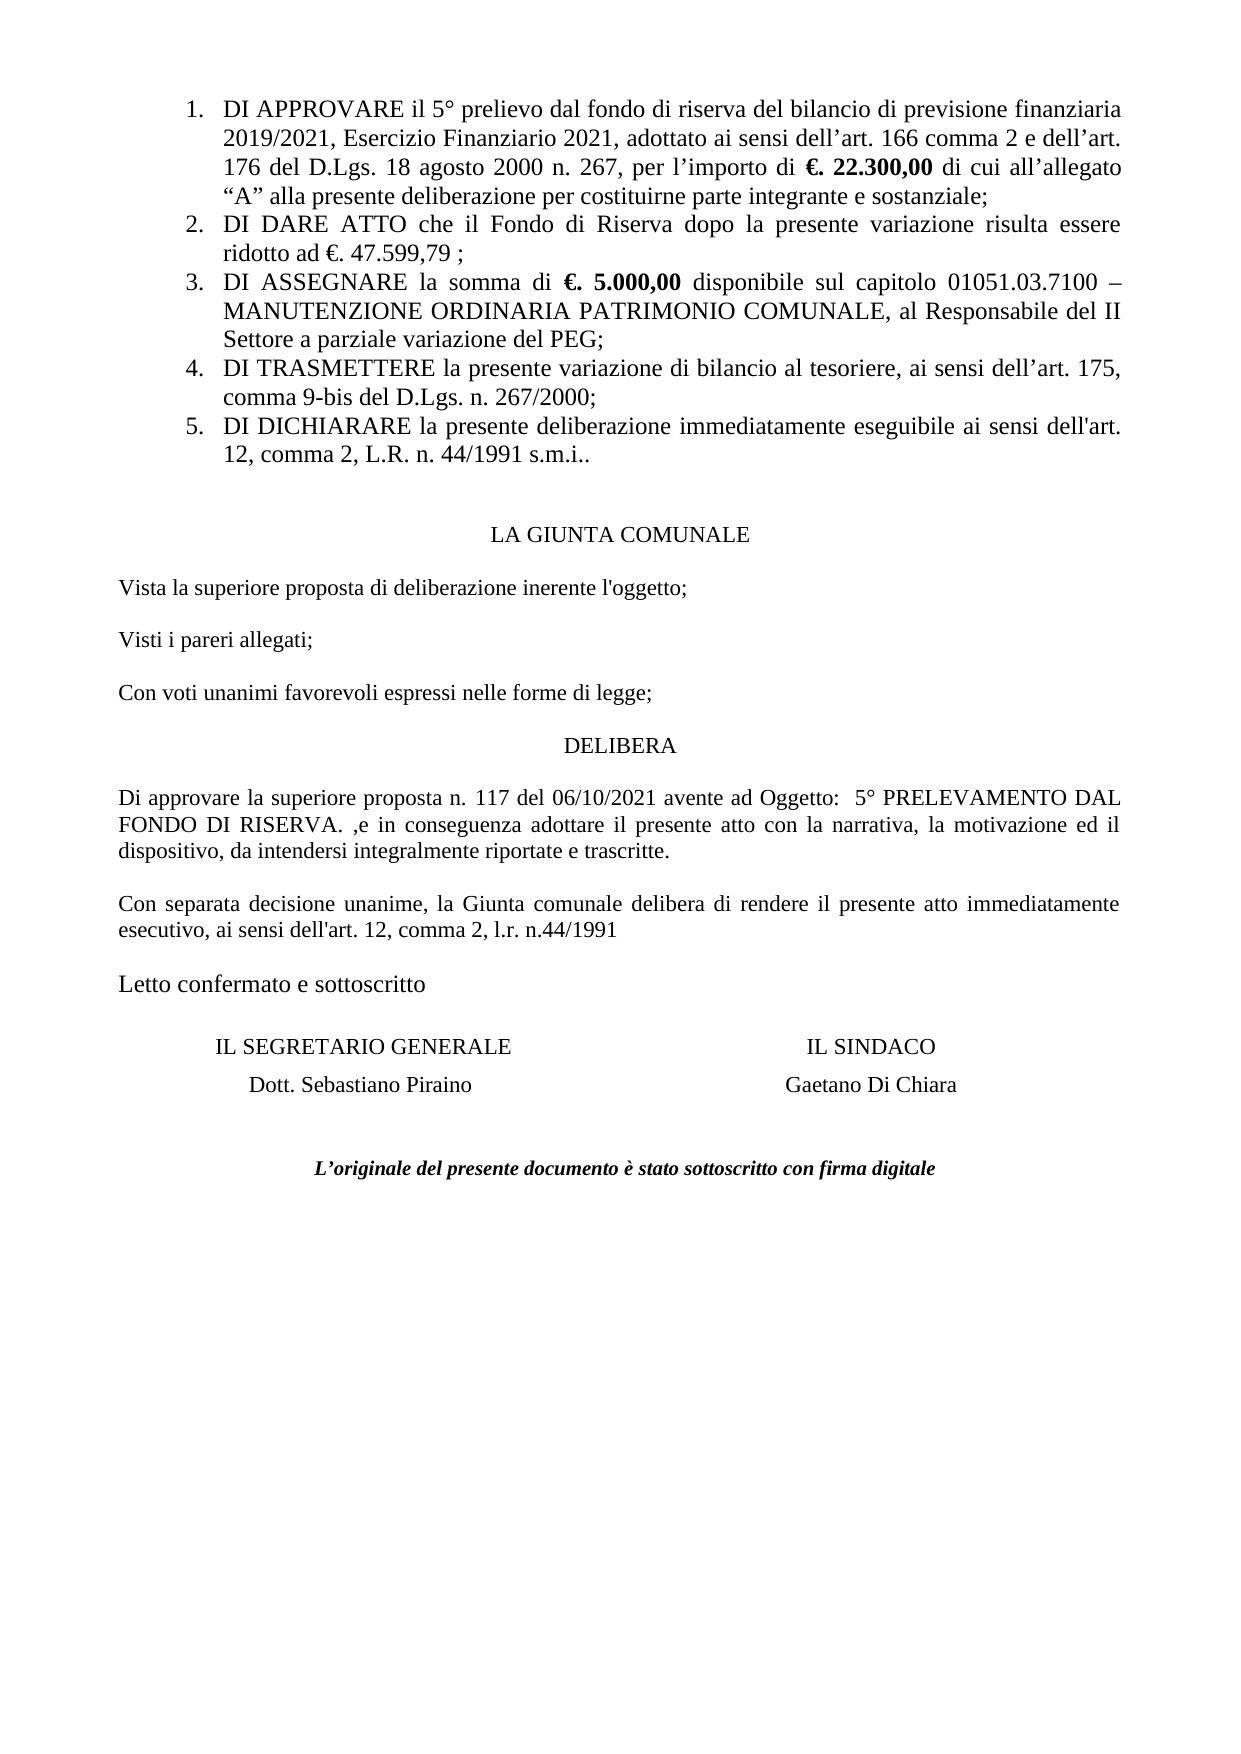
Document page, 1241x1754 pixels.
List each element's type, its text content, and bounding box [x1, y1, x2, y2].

text Letto confermato e sottoscritto [118, 969, 1122, 998]
list DI DICHIARARE la presente deliberazione immediatamente eseguibile ai sensi dell'art. 12, comma 2, L.R. n. 44/1991 s.m.i.. [185, 411, 1122, 468]
list DI APPROVARE il 5° prelievo dal fondo di riserva del bilancio di previsione finanziaria 2019/2021, Esercizio Finanziario 2021, adottato ai sensi dell’art. 166 comma 2 e dell’art. 176 del D.Lgs. 18 agosto 2000 n. 267, per l’importo di €. 22.300,00 di cui all’allegato “A” alla presente deliberazione per costituirne parte integrante e sostanziale; [185, 94, 1122, 209]
text Di approvare la superiore proposta n. 117 del 06/10/2021 avente ad Oggetto: 5° PRELEVAMENTO DAL FONDO DI RISERVA. ,e in conseguenza adottare il presente atto con la narrativa, la motivazione ed il dispositivo, da intendersi integralmente riportate e trascritte. [118, 784, 1122, 863]
table_cell Dott. Sebastiano Piraino [118, 1065, 620, 1103]
table_header IL SINDACO [620, 1027, 1122, 1065]
text Vista la superiore proposta di deliberazione inerente l'oggetto; [118, 574, 1122, 600]
table_cell Gaetano Di Chiara [620, 1065, 1122, 1103]
list DI TRASMETTERE la presente variazione di bilancio al tesoriere, ai sensi dell’art. 175, comma 9-bis del D.Lgs. n. 267/2000; [185, 353, 1122, 411]
text Visti i pareri allegati; [118, 626, 1122, 653]
text LA GIUNTA COMUNALE [118, 521, 1122, 547]
text DELIBERA [118, 732, 1122, 758]
text L’originale del presente documento è stato sottoscritto con firma digitale [118, 1156, 1122, 1179]
text Con separata decisione unanime, la Giunta comunale delibera di rendere il presente atto immediatamente esecutivo, ai sensi dell'art. 12, comma 2, l.r. n.44/1991 [118, 890, 1122, 943]
list DI ASSEGNARE la somma di €. 5.000,00 disponibile sul capitolo 01051.03.7100 – MANUTENZIONE ORDINARIA PATRIMONIO COMUNALE, al Responsabile del II Settore a parziale variazione del PEG; [185, 267, 1122, 353]
list DI DARE ATTO che il Fondo di Riserva dopo la presente variazione risulta essere ridotto ad €. 47.599,79 ; [185, 209, 1122, 267]
table_header IL SEGRETARIO GENERALE [118, 1027, 620, 1065]
text Con voti unanimi favorevoli espressi nelle forme di legge; [118, 679, 1122, 705]
